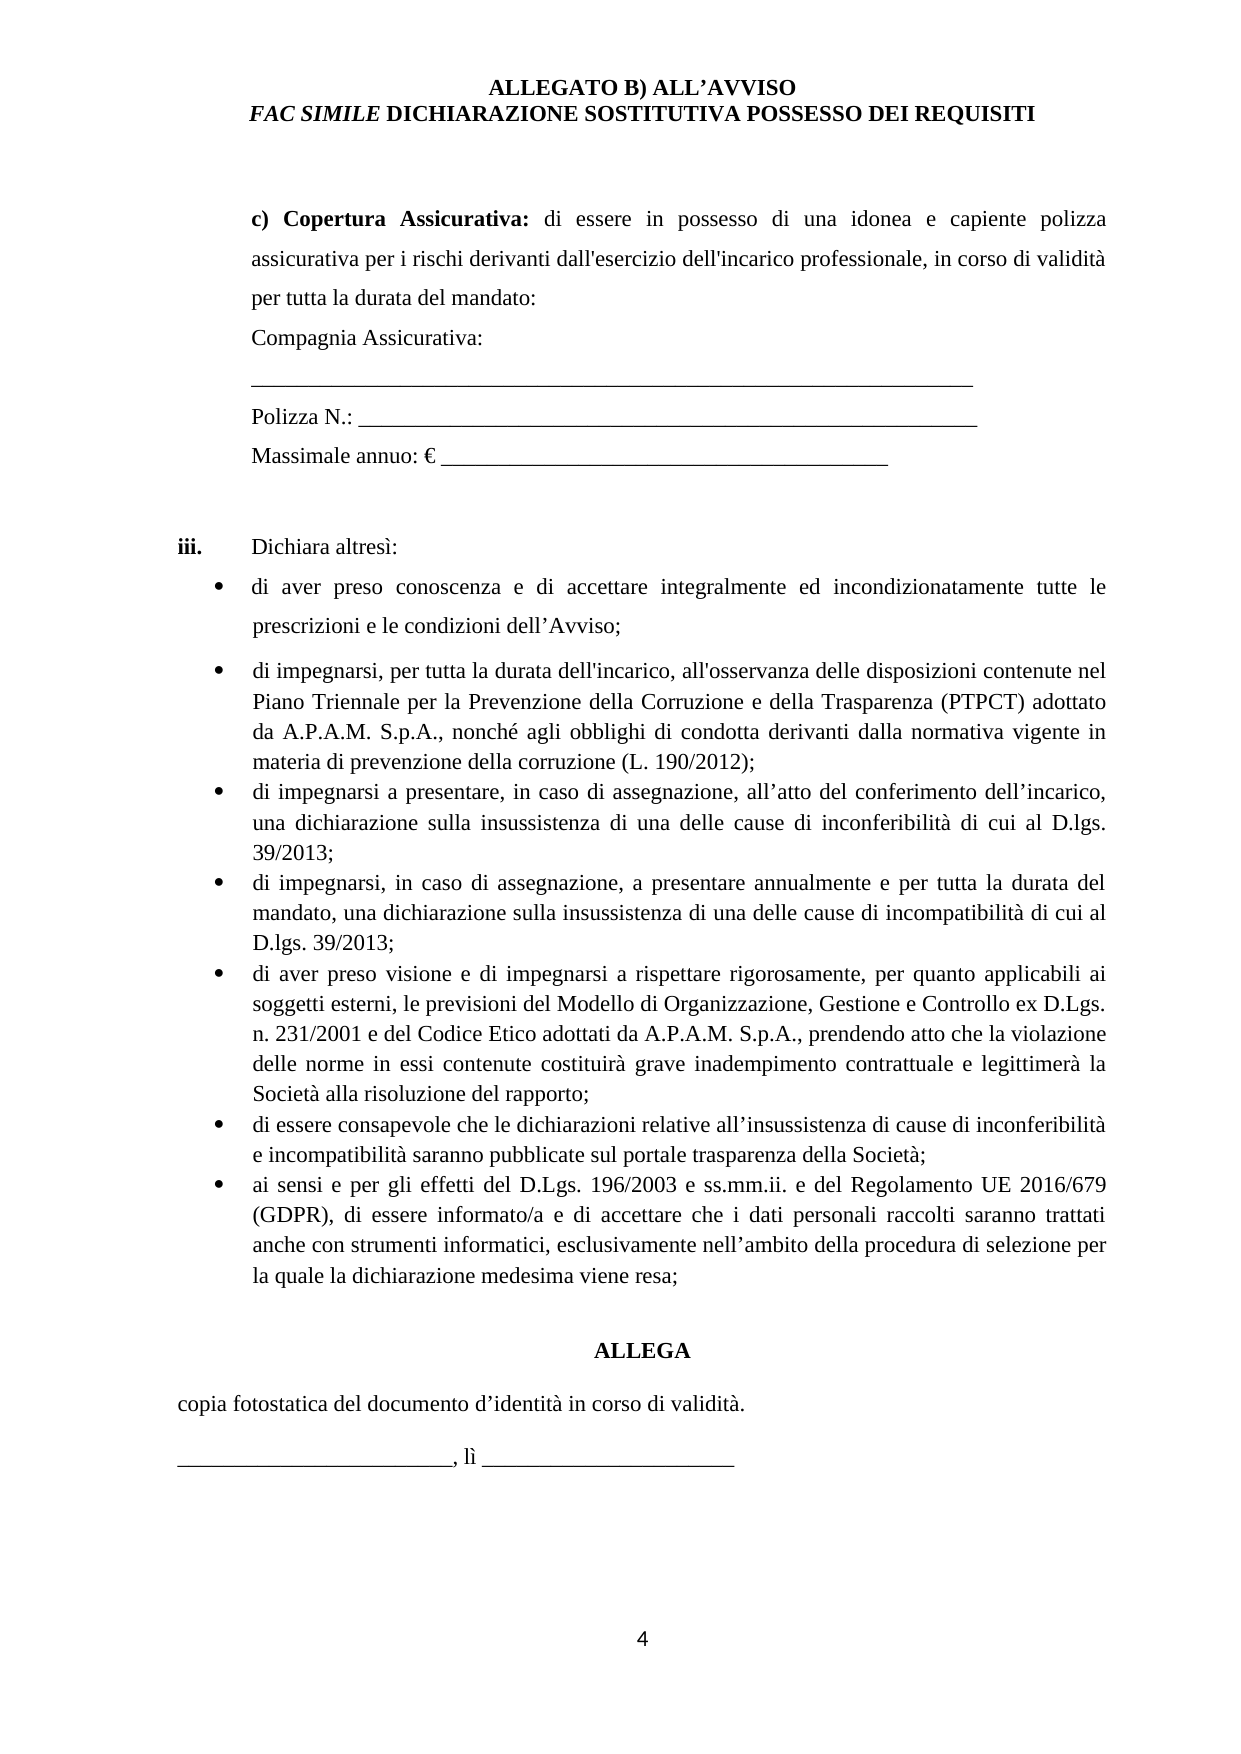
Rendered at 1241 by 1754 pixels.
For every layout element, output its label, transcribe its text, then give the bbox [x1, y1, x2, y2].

list Compagnia Assicurativa: _______________________________________________________________ [177, 324, 1107, 390]
list di impegnarsi, in caso di assegnazione, a presentare annualmente e per tutta la durata del mandato, una dichiarazione sulla insussistenza di una delle cause di incompatibilità di cui al D.lgs. 39/2013; [215, 869, 1107, 956]
list di impegnarsi, per tutta la durata dell'incarico, all'osservanza delle disposizioni contenute nel Piano Triennale per la Prevenzione della Corruzione e della Trasparenza (PTPCT) adottato da A.P.A.M. S.p.A., nonché agli obblighi di condotta derivanti dalla normativa vigente in materia di prevenzione della corruzione (L. 190/2012); [215, 658, 1107, 774]
text copia fotostatica del documento d’identità in corso di validità. [177, 1390, 1107, 1416]
list ai sensi e per gli effetti del D.Lgs. 196/2003 e ss.mm.ii. e del Regolamento UE 2016/679 (GDPR), di essere informato/a e di accettare che i dati personali raccolti saranno trattati anche con strumenti informatici, esclusivamente nell’ambito della procedura di selezione per la quale la dichiarazione medesima viene resa; [215, 1171, 1107, 1288]
list di aver preso conoscenza e di accettare integralmente ed incondizionatamente tutte le prescrizioni e le condizioni dell’Avviso; [215, 573, 1107, 638]
text ALLEGA [177, 1337, 1107, 1364]
text ________________________, lì ______________________ [177, 1443, 1107, 1469]
list di impegnarsi a presentare, in caso di assegnazione, all’atto del conferimento dell’incarico, una dichiarazione sulla insussistenza di una delle cause di inconferibilità di cui al D.lgs. 39/2013; [215, 778, 1107, 865]
list di essere consapevole che le dichiarazioni relative all’insussistenza di cause di inconferibilità e incompatibilità saranno pubblicate sul portale trasparenza della Società; [215, 1111, 1107, 1167]
list c) Copertura Assicurativa: di essere in possesso di una idonea e capiente polizza assicurativa per i rischi derivanti dall'esercizio dell'incarico professionale, in corso di validità per tutta la durata del mandato: [177, 206, 1107, 311]
list Dichiara altresì: [177, 533, 1107, 559]
list Polizza N.: ______________________________________________________ [177, 403, 1107, 429]
list Massimale annuo: € _______________________________________ [177, 442, 1107, 469]
list di aver preso visione e di impegnarsi a rispettare rigorosamente, per quanto applicabili ai soggetti esterni, le previsioni del Modello di Organizzazione, Gestione e Controllo ex D.Lgs. n. 231/2001 e del Codice Etico adottati da A.P.A.M. S.p.A., prendendo atto che la violazione delle norme in essi contenute costituirà grave inadempimento contrattuale e legittimerà la Società alla risoluzione del rapporto; [215, 960, 1107, 1107]
